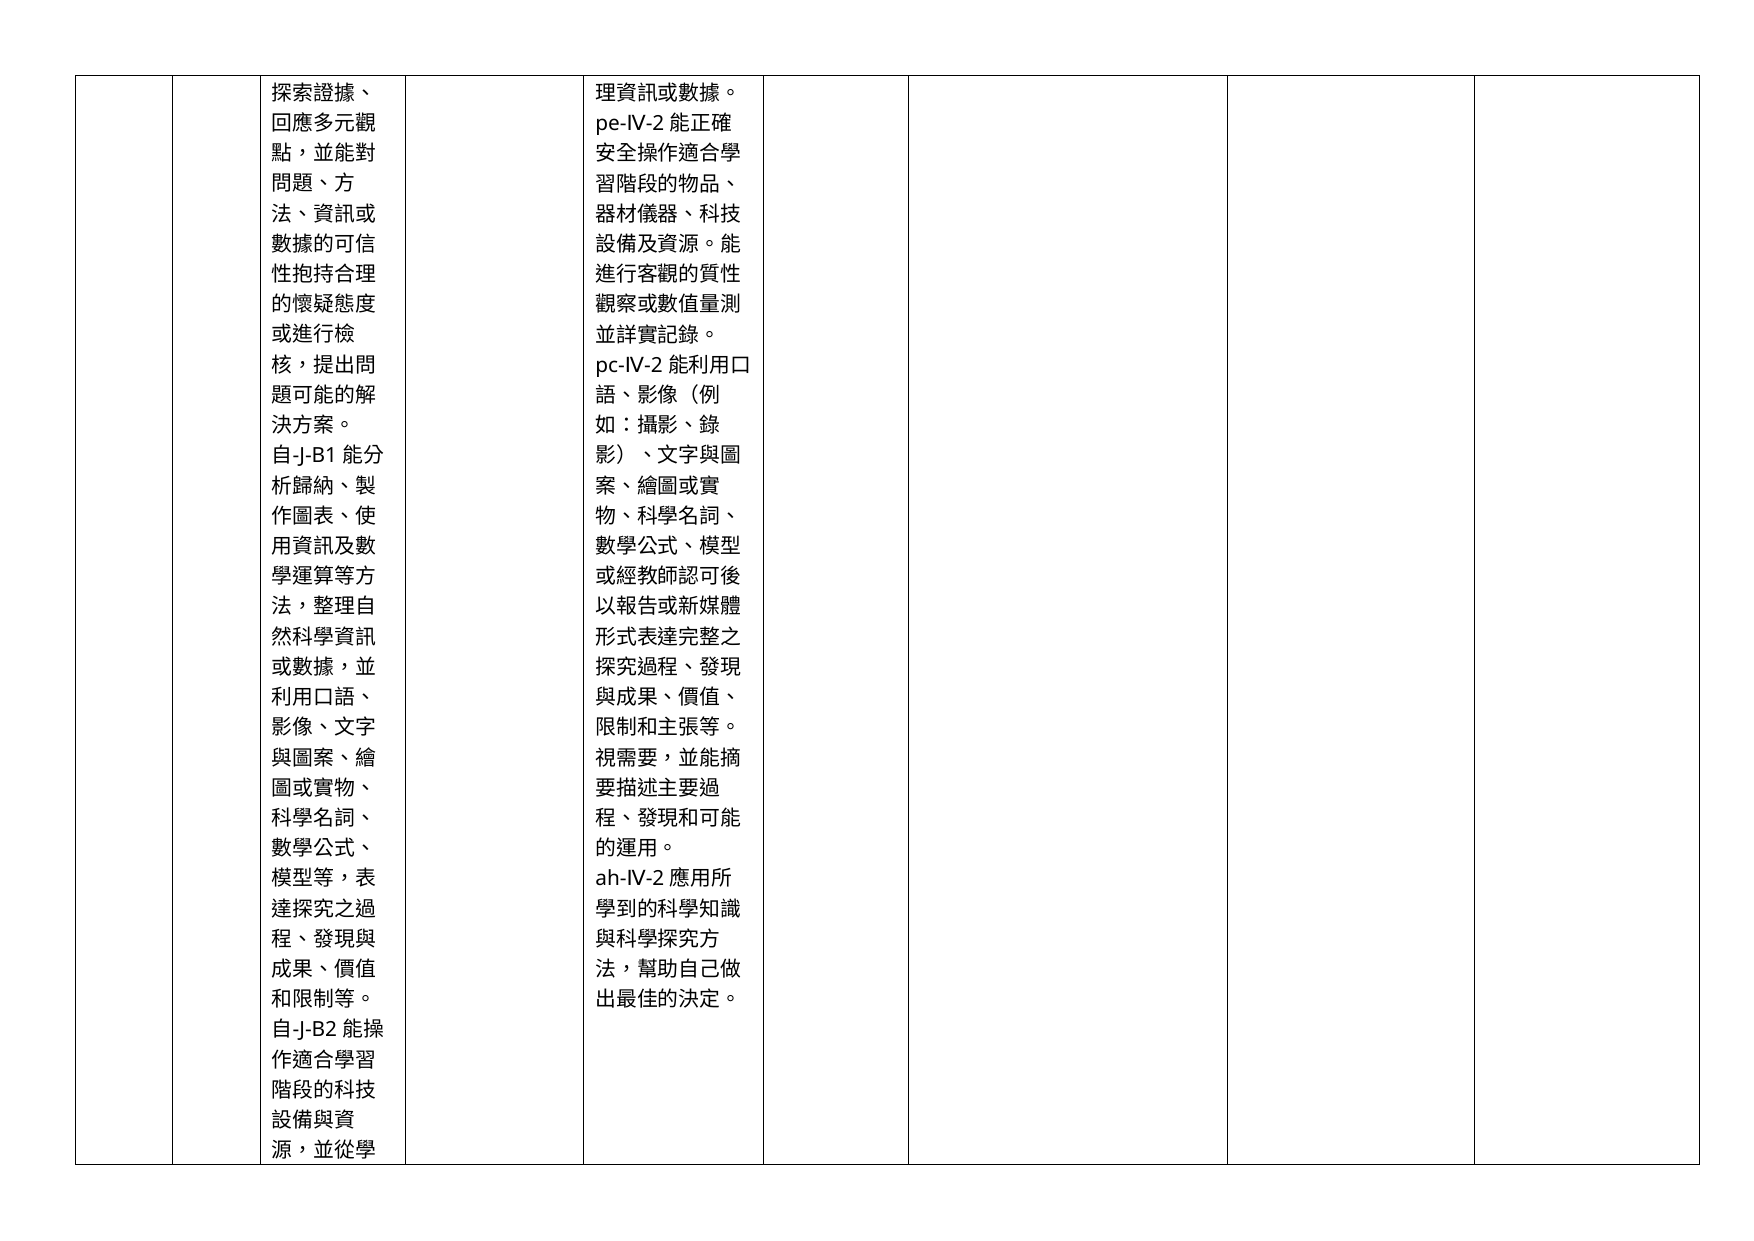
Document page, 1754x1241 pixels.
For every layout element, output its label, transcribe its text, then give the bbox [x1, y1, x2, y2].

table_cell 探索證據、回應多元觀點，並能對問題、方法、資訊或數據的可信性抱持合理的懷疑態度或進行檢核，提出問題可能的解決方案。 自-J-B1 能分析歸納、製作圖表、使用資訊及數學運算等方法，整理自然科學資訊或數據，並利用口語、影像、文字與圖案、繪圖或實物、科學名詞、數學公式、模型等，表達探究之過程、發現與成果、價值和限制等。 自-J-B2 能操作適合學習階段的科技設備與資源，並從學 [261, 76, 405, 1164]
table_cell □跨領域統整 □協同教學規劃說明 數學 社會 [1475, 76, 1699, 1164]
table_cell 理資訊或數據。 pe-Ⅳ-2 能正確安全操作適合學習階段的物品、器材儀器、科技設備及資源。能進行客觀的質性觀察或數值量測並詳實記錄。 pc-Ⅳ-2 能利用口語、影像（例如：攝影、錄影）、文字與圖案、繪圖或實物、科學名詞、數學公式、模型或經教師認可後以報告或新媒體形式表達完整之探究過程、發現與成果、價值、限制和主張等。視需要，並能摘要描述主要過程、發現和可能的運用。 ah-Ⅳ-2 應用所學到的科學知識與科學探究方法，幫助自己做出最佳的決定。 [584, 76, 763, 1164]
table_cell [406, 76, 583, 1164]
table_cell [909, 76, 1227, 1164]
table_cell [173, 76, 260, 1164]
table_cell [76, 76, 172, 1164]
table_cell □即時直播:__________ □預錄播放:__________ ■現有平台教學:PaGamO □其他:______________ [1228, 76, 1474, 1164]
table_cell [764, 76, 908, 1164]
